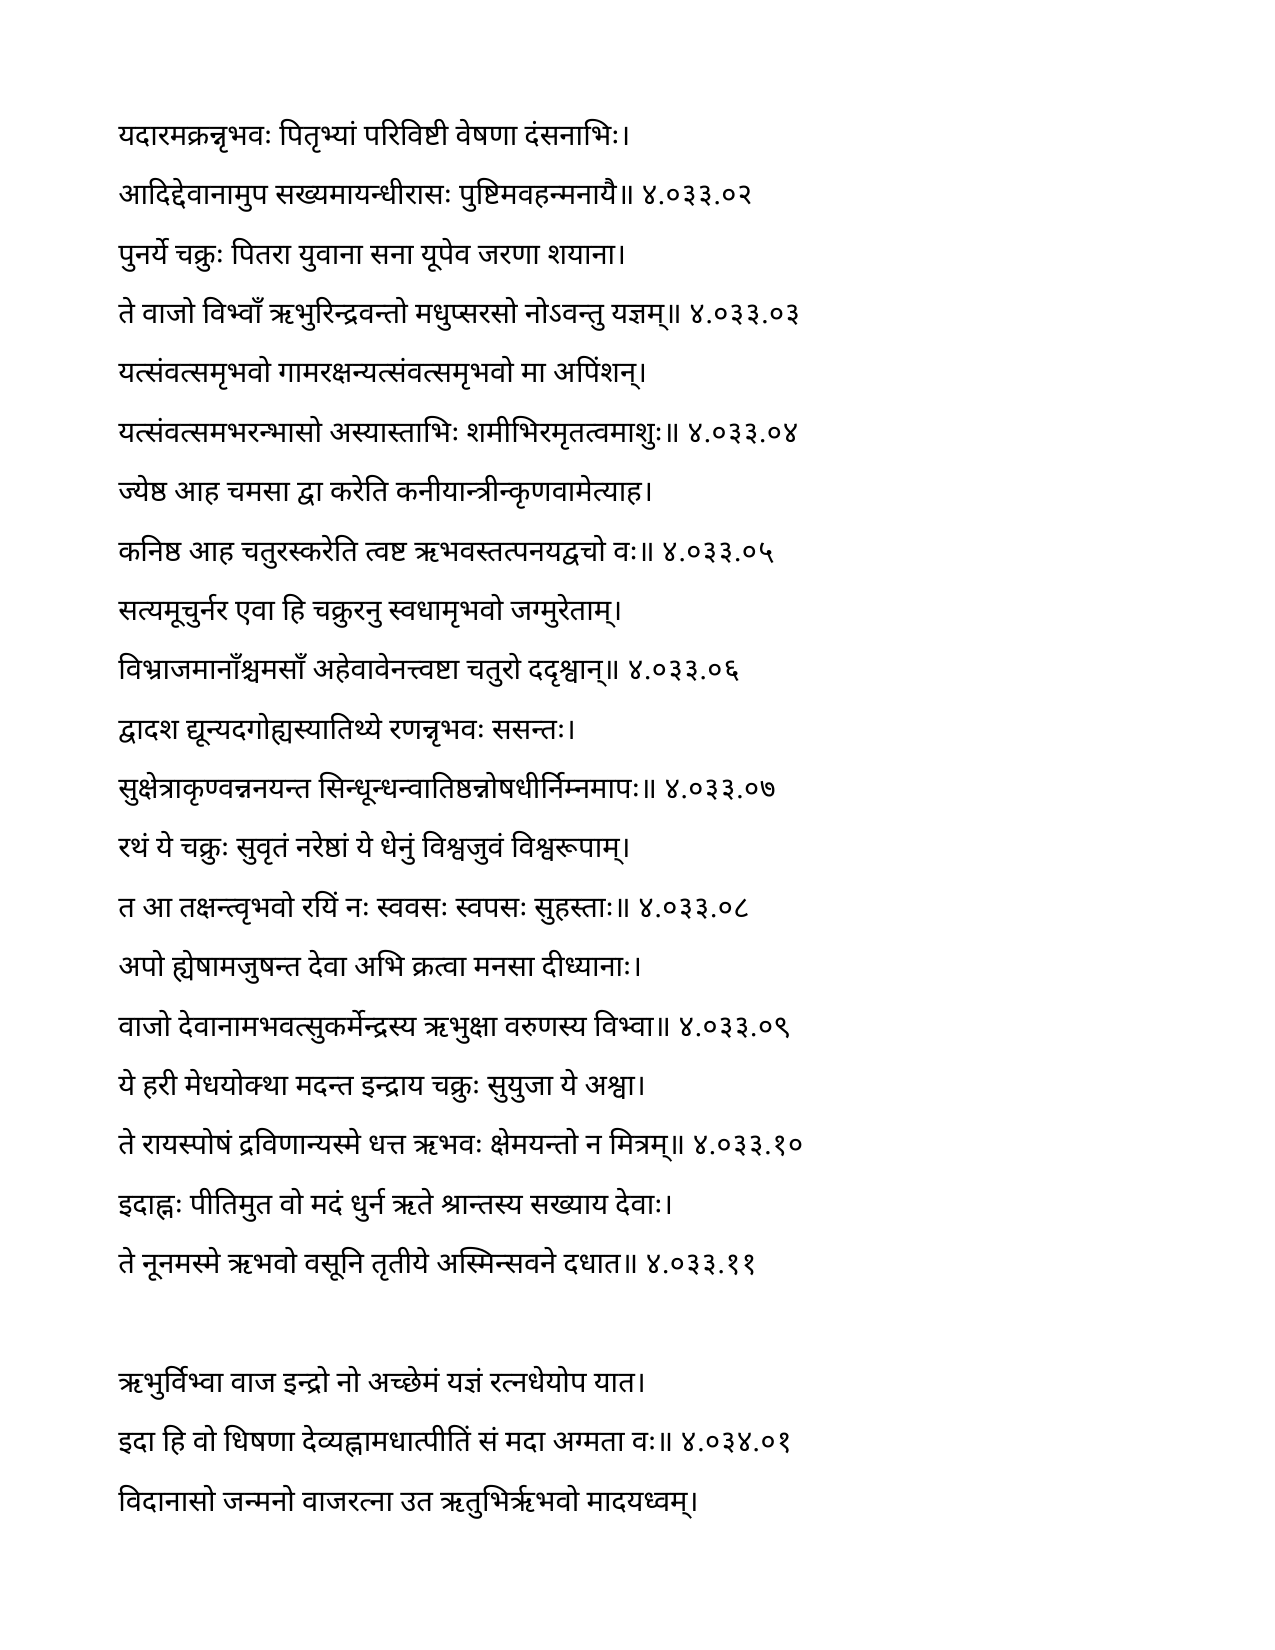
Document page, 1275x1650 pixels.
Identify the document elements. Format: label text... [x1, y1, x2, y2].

text सुक्षेत्राकृण्वन्ननयन्त सिन्धून्धन्वातिष्ठन्नोषधीर्निम्नमापः॥ ४.०३३.०७ [118, 771, 1157, 805]
text इदाह्नः पीतिमुत वो मदं धुर्न ऋते श्रान्तस्य सख्याय देवाः। [118, 1187, 1157, 1220]
text ये हरी मेधयोक्था मदन्त इन्द्राय चक्रुः सुयुजा ये अश्वा। [118, 1068, 1157, 1102]
text सत्यमूचुर्नर एवा हि चक्रुरनु स्वधामृभवो जग्मुरेताम्। [118, 593, 1157, 627]
text कनिष्ठ आह चतुरस्करेति त्वष्ट ऋभवस्तत्पनयद्वचो वः॥ ४.०३३.०५ [118, 534, 1157, 567]
text पुनर्ये चक्रुः पितरा युवाना सना यूपेव जरणा शयाना। [118, 237, 1157, 270]
text यत्संवत्समृभवो गामरक्षन्यत्संवत्समृभवो मा अपिंशन्। [118, 356, 1157, 389]
text वाजो देवानामभवत्सुकर्मेन्द्रस्य ऋभुक्षा वरुणस्य विभ्वा॥ ४.०३३.०९ [118, 1009, 1157, 1042]
text ते वाजो विभ्वाँ ऋभुरिन्द्रवन्तो मधुप्सरसो नोऽवन्तु यज्ञम्॥ ४.०३३.०३ [118, 296, 1157, 330]
text यदारमक्रन्नृभवः पितृभ्यां परिविष्टी वेषणा दंसनाभिः। [118, 118, 1157, 152]
text त आ तक्षन्त्वृभवो रयिं नः स्ववसः स्वपसः सुहस्ताः॥ ४.०३३.०८ [118, 890, 1157, 923]
text ते नूनमस्मे ऋभवो वसूनि तृतीये अस्मिन्सवने दधात॥ ४.०३३.११ [118, 1246, 1157, 1280]
text अपो ह्येषामजुषन्त देवा अभि क्रत्वा मनसा दीध्यानाः। [118, 949, 1157, 983]
text द्वादश द्यून्यदगोह्यस्यातिथ्ये रणन्नृभवः ससन्तः। [118, 712, 1157, 745]
text ऋभुर्विभ्वा वाज इन्द्रो नो अच्छेमं यज्ञं रत्नधेयोप यात। [118, 1365, 1157, 1398]
text रथं ये चक्रुः सुवृतं नरेष्ठां ये धेनुं विश्वजुवं विश्वरूपाम्। [391, 831, 1157, 864]
text ज्येष्ठ आह चमसा द्वा करेति कनीयान्त्रीन्कृणवामेत्याह। [118, 474, 1157, 508]
text विदानासो जन्मनो वाजरत्ना उत ऋतुभिरृभवो मादयध्वम्। [118, 1484, 1157, 1517]
text इदा हि वो धिषणा देव्यह्नामधात्पीतिं सं मदा अग्मता वः॥ ४.०३४.०१ [118, 1424, 1157, 1458]
text रथं ये चक्रुः सुवृतं नरेष्ठां ये धेनुं विश्वजुवं विश्वरूपाम्। [118, 831, 412, 864]
text विभ्राजमानाँश्चमसाँ अहेवावेनत्त्वष्टा चतुरो ददृश्वान्॥ ४.०३३.०६ [118, 652, 1157, 686]
text यत्संवत्समभरन्भासो अस्यास्ताभिः शमीभिरमृतत्वमाशुः॥ ४.०३३.०४ [118, 415, 1157, 448]
text आदिद्देवानामुप सख्यमायन्धीरासः पुष्टिमवहन्मनायै॥ ४.०३३.०२ [118, 177, 1157, 211]
text ते रायस्पोषं द्रविणान्यस्मे धत्त ऋभवः क्षेमयन्तो न मित्रम्॥ ४.०३३.१० [118, 1127, 1157, 1161]
